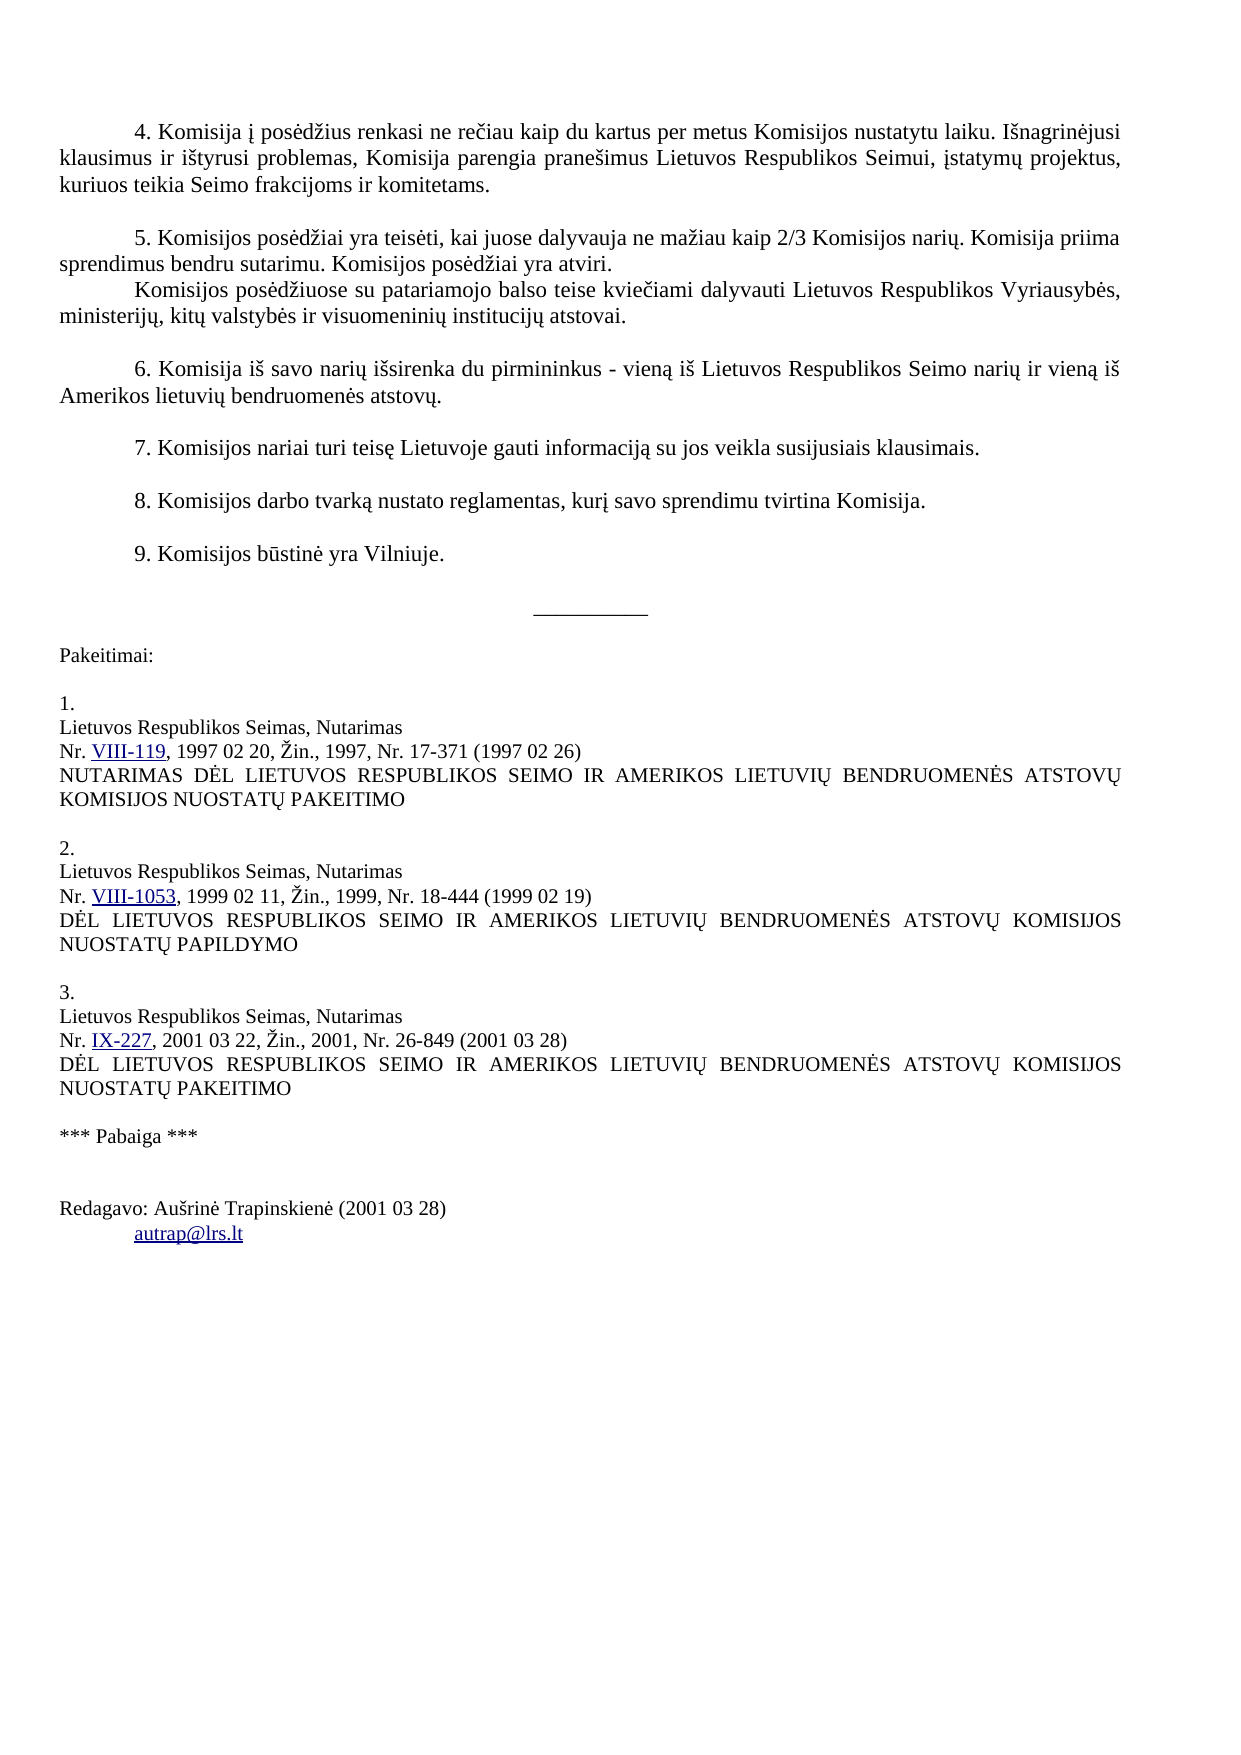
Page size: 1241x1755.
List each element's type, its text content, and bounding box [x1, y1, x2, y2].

text 8. Komisijos darbo tvarką nustato reglamentas, kurį savo sprendimu tvirtina Komisija. [59, 487, 1122, 513]
text __________ [59, 592, 1122, 619]
text Lietuvos Respublikos Seimas, Nutarimas [59, 859, 1122, 883]
text 2. [59, 835, 1122, 859]
text 5. Komisijos posėdžiai yra teisėti, kai juose dalyvauja ne mažiau kaip 2/3 Komisijos narių. Komisija priima sprendimus bendru sutarimu. Komisijos posėdžiai yra atviri. [59, 223, 1122, 276]
text Redagavo: Aušrinė Trapinskienė (2001 03 28) [59, 1196, 1122, 1220]
text Nr. IX-227, 2001 03 22, Žin., 2001, Nr. 26-849 (2001 03 28) [59, 1028, 1122, 1052]
text 7. Komisijos nariai turi teisę Lietuvoje gauti informaciją su jos veikla susijusiais klausimais. [59, 434, 1122, 461]
text 9. Komisijos būstinė yra Vilniuje. [59, 540, 1122, 566]
text DĖL LIETUVOS RESPUBLIKOS SEIMO IR AMERIKOS LIETUVIŲ BENDRUOMENĖS ATSTOVŲ KOMISIJOS NUOSTATŲ PAKEITIMO [59, 1052, 1122, 1100]
text Komisijos posėdžiuose su patariamojo balso teise kviečiami dalyvauti Lietuvos Respublikos Vyriausybės, ministerijų, kitų valstybės ir visuomeninių institucijų atstovai. [59, 276, 1122, 329]
text 1. [59, 691, 1122, 715]
text Pakeitimai: [59, 643, 1122, 667]
text Nr. VIII-1053, 1999 02 11, Žin., 1999, Nr. 18-444 (1999 02 19) [59, 883, 1122, 908]
text DĖL LIETUVOS RESPUBLIKOS SEIMO IR AMERIKOS LIETUVIŲ BENDRUOMENĖS ATSTOVŲ KOMISIJOS NUOSTATŲ PAPILDYMO [59, 908, 1122, 956]
text Lietuvos Respublikos Seimas, Nutarimas [59, 1004, 1122, 1028]
text Nr. VIII-119, 1997 02 20, Žin., 1997, Nr. 17-371 (1997 02 26) [59, 739, 1122, 763]
text 3. [59, 980, 1122, 1004]
text *** Pabaiga *** [59, 1124, 1122, 1148]
text Lietuvos Respublikos Seimas, Nutarimas [59, 715, 1122, 739]
text autrap@lrs.lt [59, 1220, 1122, 1244]
text 6. Komisija iš savo narių išsirenka du pirmininkus - vieną iš Lietuvos Respublikos Seimo narių ir vieną iš Amerikos lietuvių bendruomenės atstovų. [59, 355, 1122, 408]
text 4. Komisija į posėdžius renkasi ne rečiau kaip du kartus per metus Komisijos nustatytu laiku. Išnagrinėjusi klausimus ir ištyrusi problemas, Komisija parengia pranešimus Lietuvos Respublikos Seimui, įstatymų projektus, kuriuos teikia Seimo frakcijoms ir komitetams. [59, 118, 1122, 197]
text NUTARIMAS DĖL LIETUVOS RESPUBLIKOS SEIMO IR AMERIKOS LIETUVIŲ BENDRUOMENĖS ATSTOVŲ KOMISIJOS NUOSTATŲ PAKEITIMO [59, 763, 1122, 811]
